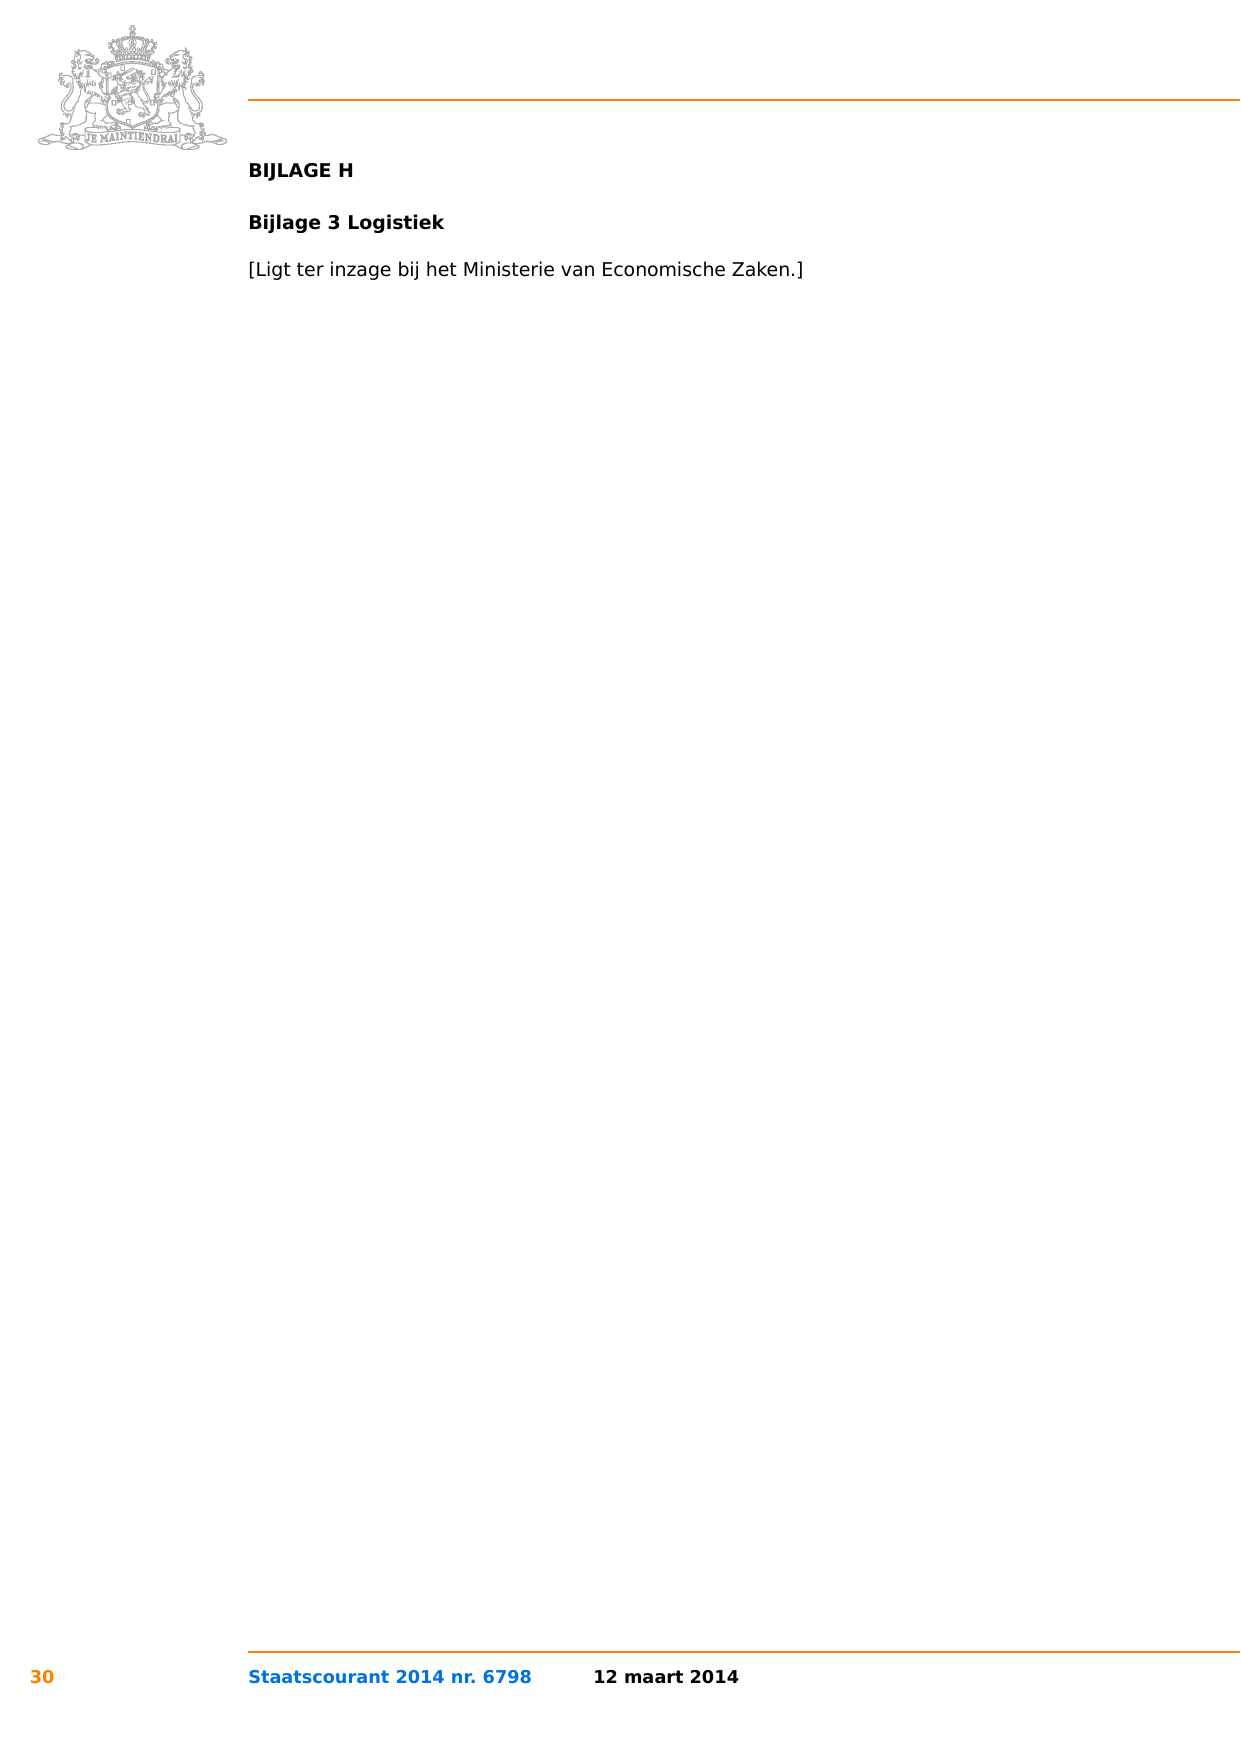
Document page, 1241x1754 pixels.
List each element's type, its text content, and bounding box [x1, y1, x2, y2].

text [Ligt ter inzage bij het Ministerie van Economische Zaken.] [248, 259, 1163, 281]
picture [38, 25, 227, 150]
subtitle Bijlage 3 Logistiek [248, 212, 1163, 234]
subtitle BIJLAGE H [248, 160, 1163, 182]
